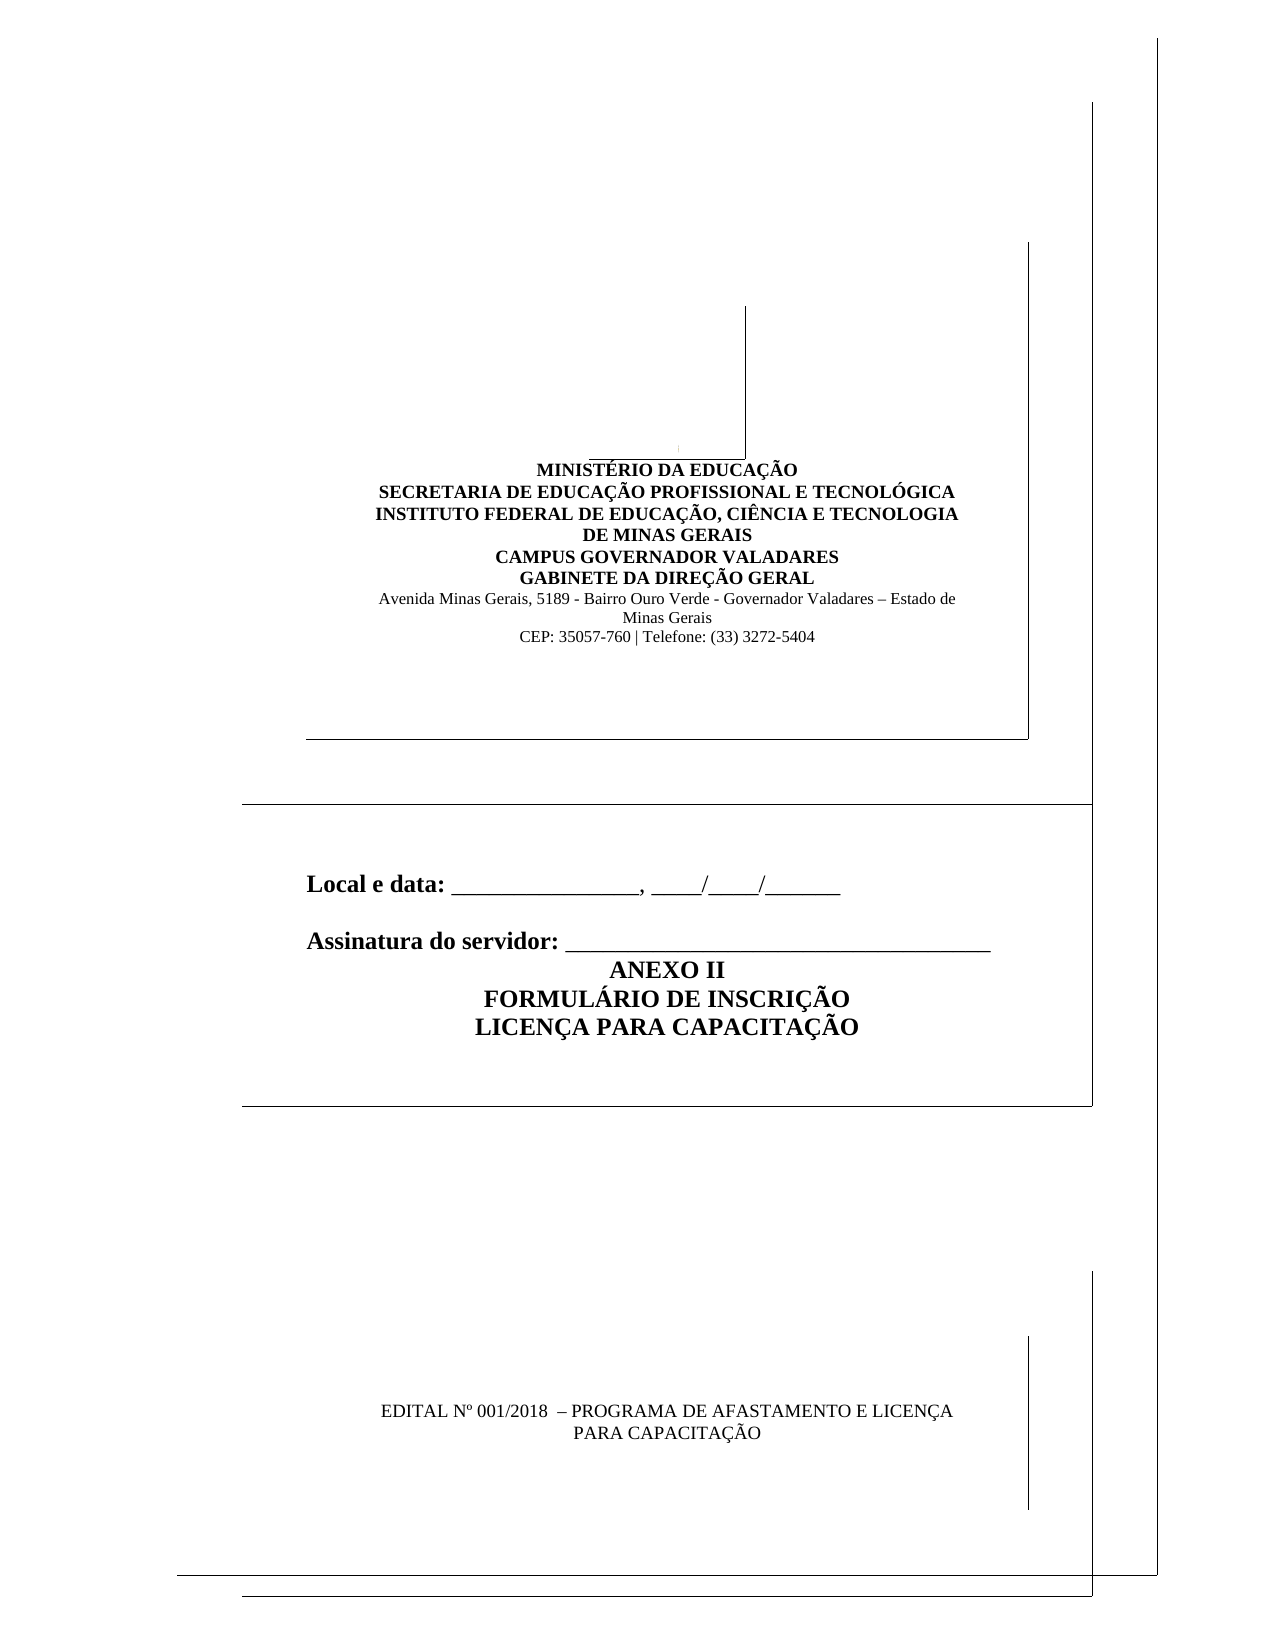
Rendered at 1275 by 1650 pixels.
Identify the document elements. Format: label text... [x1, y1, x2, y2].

text Local e data: _______________, ____/____/______ [242, 804, 1092, 897]
text FORMULÁRIO DE INSCRIÇÃO [242, 984, 1092, 1012]
text ANEXO II [242, 955, 1092, 984]
text Assinatura do servidor: __________________________________ [242, 926, 1092, 955]
text LICENÇA PARA CAPACITAÇÃO [242, 1012, 1092, 1106]
